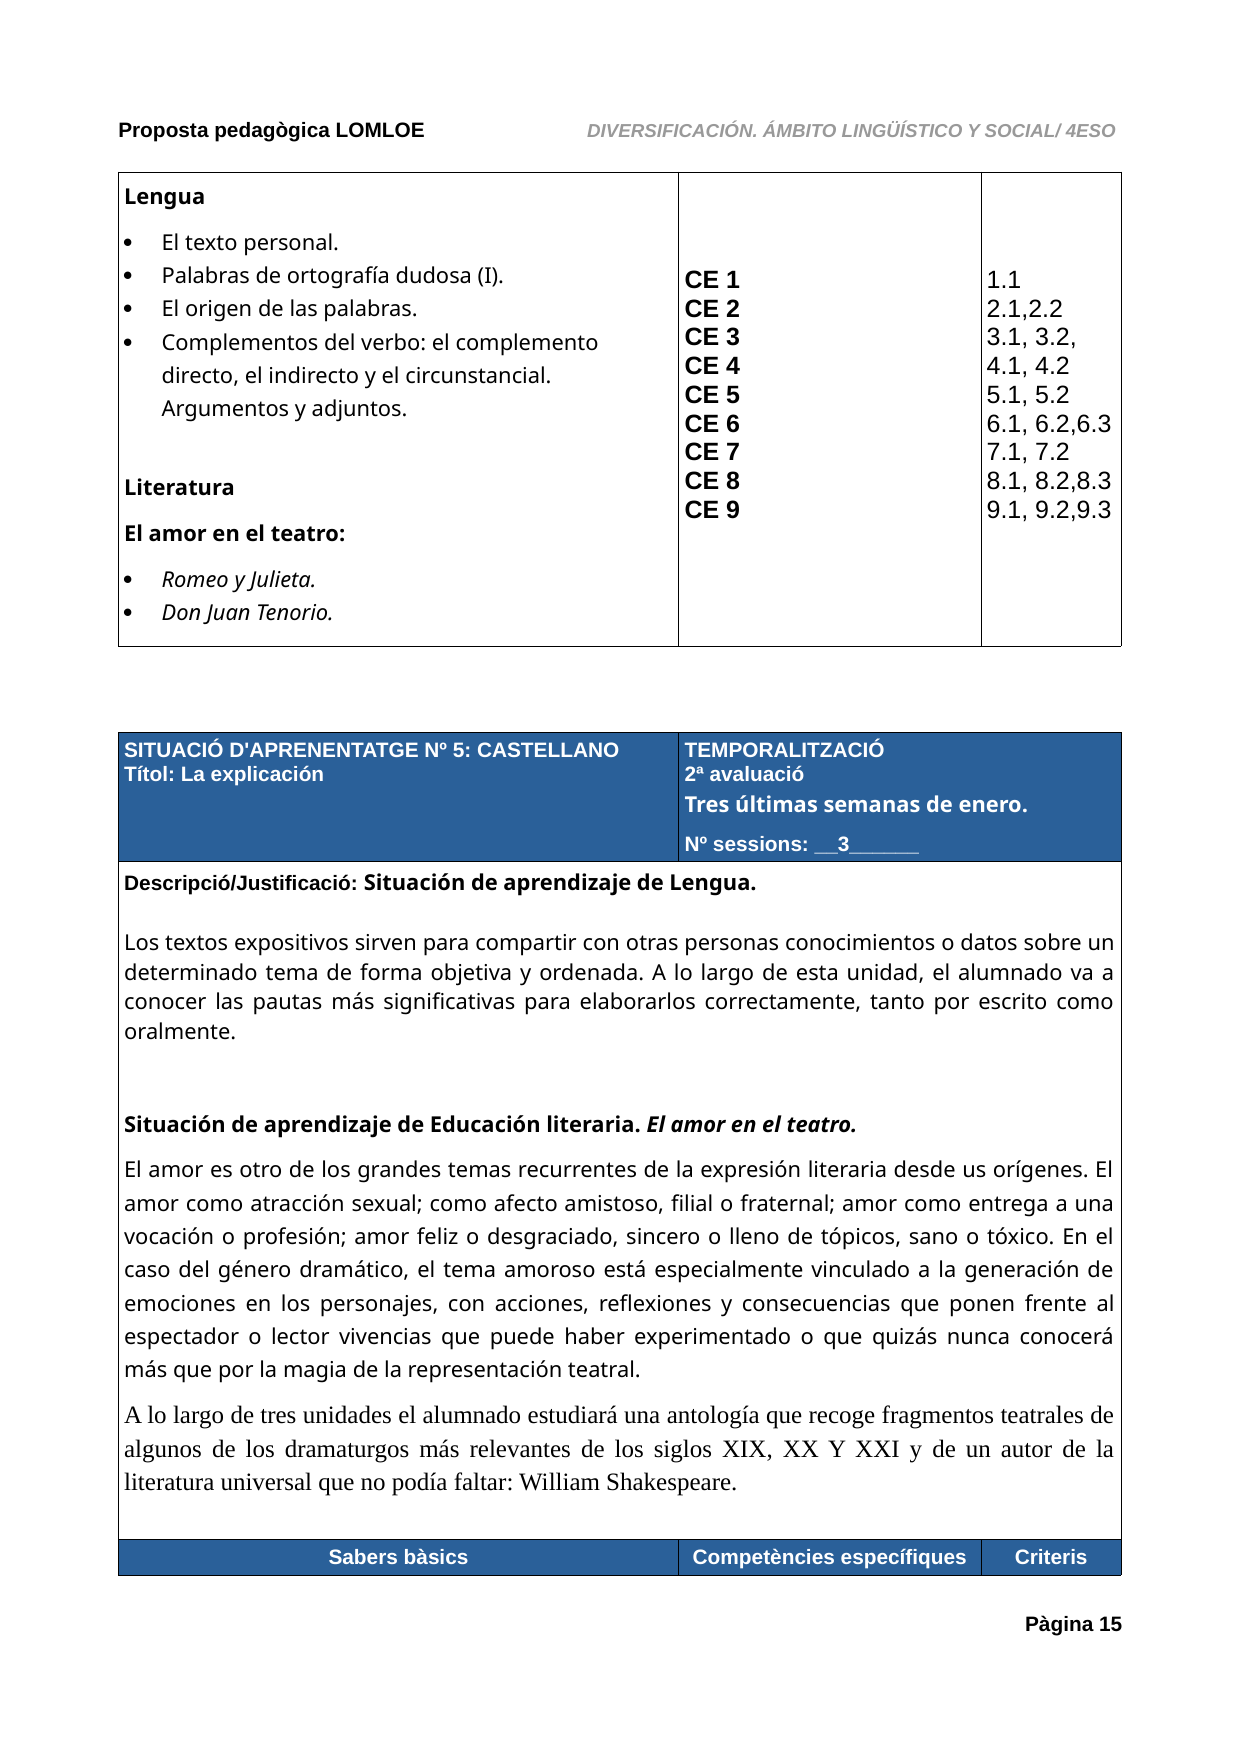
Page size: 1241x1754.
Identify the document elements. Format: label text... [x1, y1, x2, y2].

table_cell CE 1 CE 2 CE 3 CE 4 CE 5 CE 6 CE 7 CE 8 CE 9 [679, 173, 981, 646]
table_cell Competències específiques [679, 1540, 981, 1575]
table_header SITUACIÓ D'APRENENTATGE Nº 5: CASTELLANO Títol: La explicación [119, 733, 678, 861]
table_cell Descripció/Justificació: Situación de aprendizaje de Lengua. Los textos expositivos sirven para compartir con otras personas conocimientos o datos sobre un determinado tema de forma objetiva y ordenada. A lo largo de esta unidad, el alumnado va a conocer las pautas más significativas para elaborarlos correctamente, tanto por escrito como oralmente. Situación de aprendizaje de Educación literaria. El amor en el teatro. El amor es otro de los grandes temas recurrentes de la expresión literaria desde us orígenes. El amor como atracción sexual; como afecto amistoso, filial o fraternal; amor como entrega a una vocación o profesión; amor feliz o desgraciado, sincero o lleno de tópicos, sano o tóxico. En el caso del género dramático, el tema amoroso está especialmente vinculado a la generación de emociones en los personajes, con acciones, reflexiones y consecuencias que ponen frente al espectador o lector vivencias que puede haber experimentado o que quizás nunca conocerá más que por la magia de la representación teatral. A lo largo de tres unidades el alumnado estudiará una antología que recoge fragmentos teatrales de algunos de los dramaturgos más relevantes de los siglos XIX, XX Y XXI y de un autor de la literatura universal que no podía faltar: William Shakespeare. [119, 862, 1121, 1539]
table_header TEMPORALITZACIÓ 2ª avaluació Tres últimas semanas de enero. Nº sessions: __3______ [679, 733, 1121, 861]
table_cell Criteris [982, 1540, 1121, 1575]
table_cell Lengua El texto personal. Palabras de ortografía dudosa (I). El origen de las palabras. Complementos del verbo: el complemento directo, el indirecto y el circunstancial. Argumentos y adjuntos. Literatura El amor en el teatro: Romeo y Julieta. Don Juan Tenorio. [119, 173, 678, 646]
table_cell 1.1 2.1,2.2 3.1, 3.2, 4.1, 4.2 5.1, 5.2 6.1, 6.2,6.3 7.1, 7.2 8.1, 8.2,8.3 9.1, 9.2,9.3 [982, 173, 1121, 646]
table_cell Sabers bàsics [119, 1540, 678, 1575]
